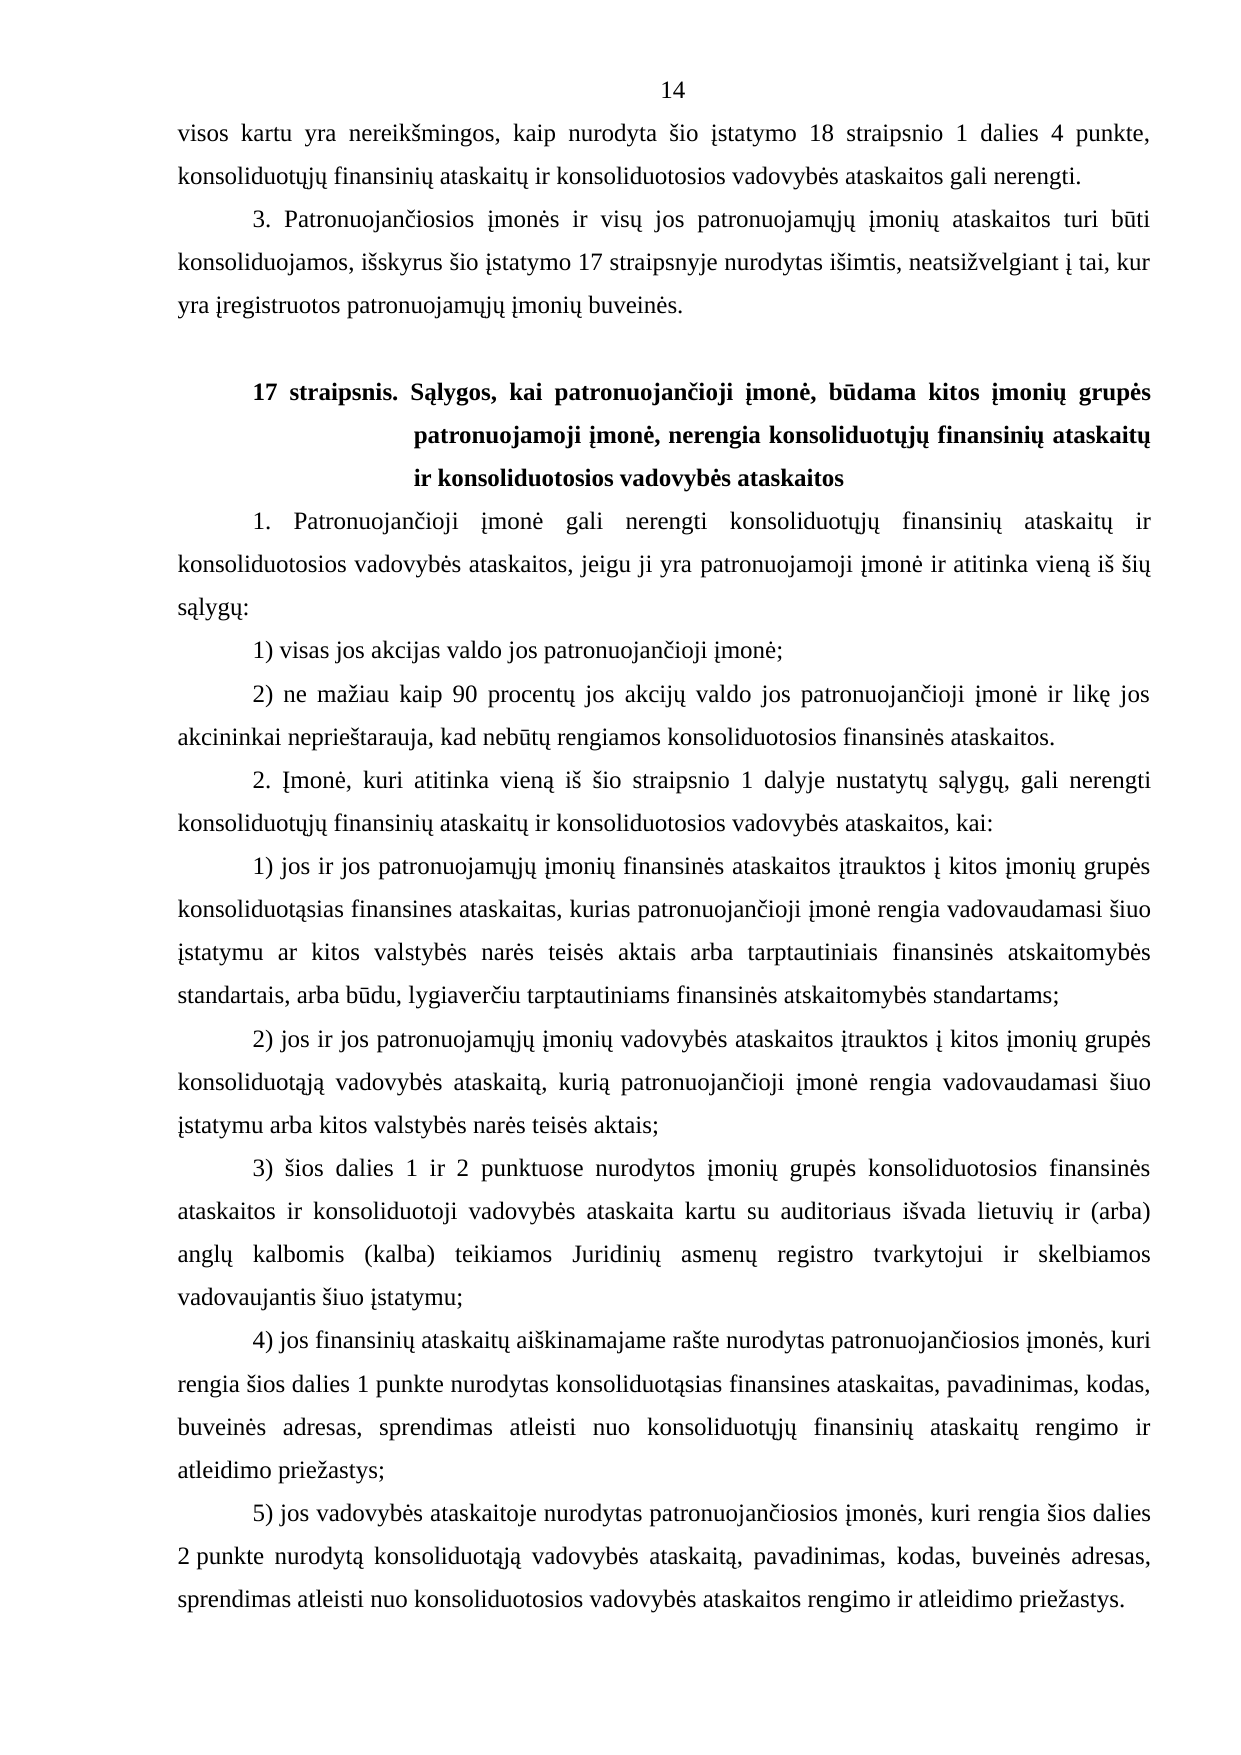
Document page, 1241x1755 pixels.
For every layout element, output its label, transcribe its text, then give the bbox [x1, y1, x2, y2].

text 2) ne mažiau kaip 90 procentų jos akcijų valdo jos patronuojančioji įmonė ir likę jos akcininkai neprieštarauja, kad nebūtų rengiamos konsoliduotosios finansinės ataskaitos. [177, 679, 1152, 751]
text 2. Įmonė, kuri atitinka vieną iš šio straipsnio 1 dalyje nustatytų sąlygų, gali nerengti konsoliduotųjų finansinių ataskaitų ir konsoliduotosios vadovybės ataskaitos, kai: [177, 765, 1152, 837]
text 4) jos finansinių ataskaitų aiškinamajame rašte nurodytas patronuojančiosios įmonės, kuri rengia šios dalies 1 punkte nurodytas konsoliduotąsias finansines ataskaitas, pavadinimas, kodas, buveinės adresas, sprendimas atleisti nuo konsoliduotųjų finansinių ataskaitų rengimo ir atleidimo priežastys; [177, 1326, 1152, 1484]
text 5) jos vadovybės ataskaitoje nurodytas patronuojančiosios įmonės, kuri rengia šios dalies 2 punkte nurodytą konsoliduotąją vadovybės ataskaitą, pavadinimas, kodas, buveinės adresas, sprendimas atleisti nuo konsoliduotosios vadovybės ataskaitos rengimo ir atleidimo priežastys. [177, 1498, 1152, 1613]
text 3. Patronuojančiosios įmonės ir visų jos patronuojamųjų įmonių ataskaitos turi būti konsoliduojamos, išskyrus šio įstatymo 17 straipsnyje nurodytas išimtis, neatsižvelgiant į tai, kur yra įregistruotos patronuojamųjų įmonių buveinės. [177, 204, 1152, 319]
text visos kartu yra nereikšmingos, kaip nurodyta šio įstatymo 18 straipsnio 1 dalies 4 punkte, konsoliduotųjų finansinių ataskaitų ir konsoliduotosios vadovybės ataskaitos gali nerengti. [177, 118, 1152, 190]
text 17 straipsnis. Sąlygos, kai patronuojančioji įmonė, būdama kitos įmonių grupės patronuojamoji įmonė, nerengia konsoliduotųjų finansinių ataskaitų ir konsoliduotosios vadovybės ataskaitos [252, 377, 1152, 492]
text 2) jos ir jos patronuojamųjų įmonių vadovybės ataskaitos įtrauktos į kitos įmonių grupės konsoliduotąją vadovybės ataskaitą, kurią patronuojančioji įmonė rengia vadovaudamasi šiuo įstatymu arba kitos valstybės narės teisės aktais; [177, 1024, 1152, 1139]
text 3) šios dalies 1 ir 2 punktuose nurodytos įmonių grupės konsoliduotosios finansinės ataskaitos ir konsoliduotoji vadovybės ataskaita kartu su auditoriaus išvada lietuvių ir (arba) anglų kalbomis (kalba) teikiamos Juridinių asmenų registro tvarkytojui ir skelbiamos vadovaujantis šiuo įstatymu; [177, 1153, 1152, 1311]
text 1. Patronuojančioji įmonė gali nerengti konsoliduotųjų finansinių ataskaitų ir konsoliduotosios vadovybės ataskaitos, jeigu ji yra patronuojamoji įmonė ir atitinka vieną iš šių sąlygų: [177, 506, 1152, 621]
text 1) jos ir jos patronuojamųjų įmonių finansinės ataskaitos įtrauktos į kitos įmonių grupės konsoliduotąsias finansines ataskaitas, kurias patronuojančioji įmonė rengia vadovaudamasi šiuo įstatymu ar kitos valstybės narės teisės aktais arba tarptautiniais finansinės atskaitomybės standartais, arba būdu, lygiaverčiu tarptautiniams finansinės atskaitomybės standartams; [177, 851, 1152, 1009]
text 1) visas jos akcijas valdo jos patronuojančioji įmonė; [177, 636, 1152, 664]
